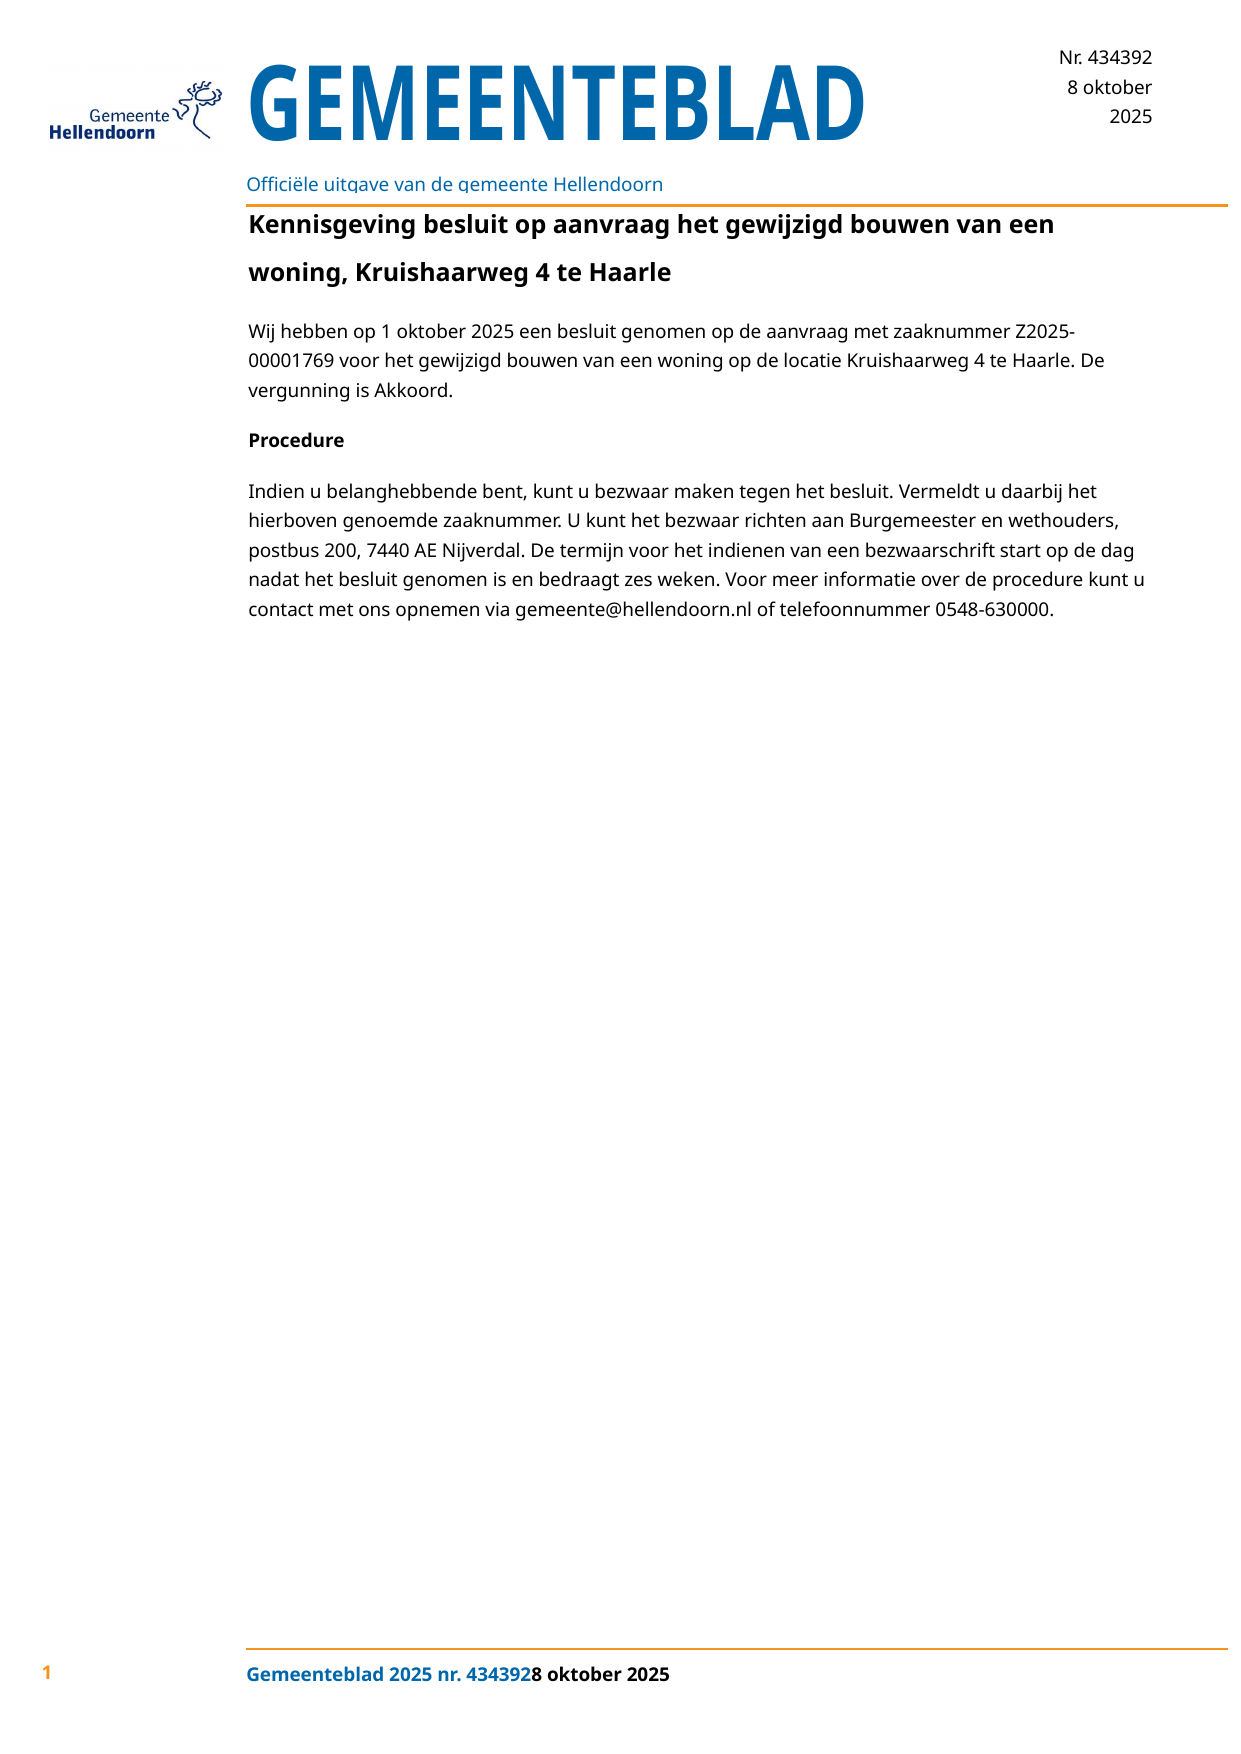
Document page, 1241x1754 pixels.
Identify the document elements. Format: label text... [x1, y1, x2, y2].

text Wij hebben op 1 oktober 2025 een besluit genomen op de aanvraag met zaaknummer Z2025-00001769 voor het gewijzigd bouwen van een woning op de locatie Kruishaarweg 4 te Haarle. De vergunning is Akkoord. [248, 318, 1152, 403]
text Indien u belanghebbende bent, kunt u bezwaar maken tegen het besluit. Vermeldt u daarbij het hierboven genoemde zaaknummer. U kunt het bezwaar richten aan Burgemeester en wethouders, postbus 200, 7440 AE Nijverdal. De termijn voor het indienen van een bezwaarschrift start op de dag nadat het besluit genomen is en bedraagt zes weken. Voor meer informatie over de procedure kunt u contact met ons opnemen via gemeente@hellendoorn.nl of telefoonnummer 0548-630000. [248, 478, 1152, 622]
picture [41, 47, 231, 172]
text Procedure [248, 427, 1152, 453]
text Kennisgeving besluit op aanvraag het gewijzigd bouwen van een woning, Kruishaarweg 4 te Haarle [248, 207, 1152, 288]
